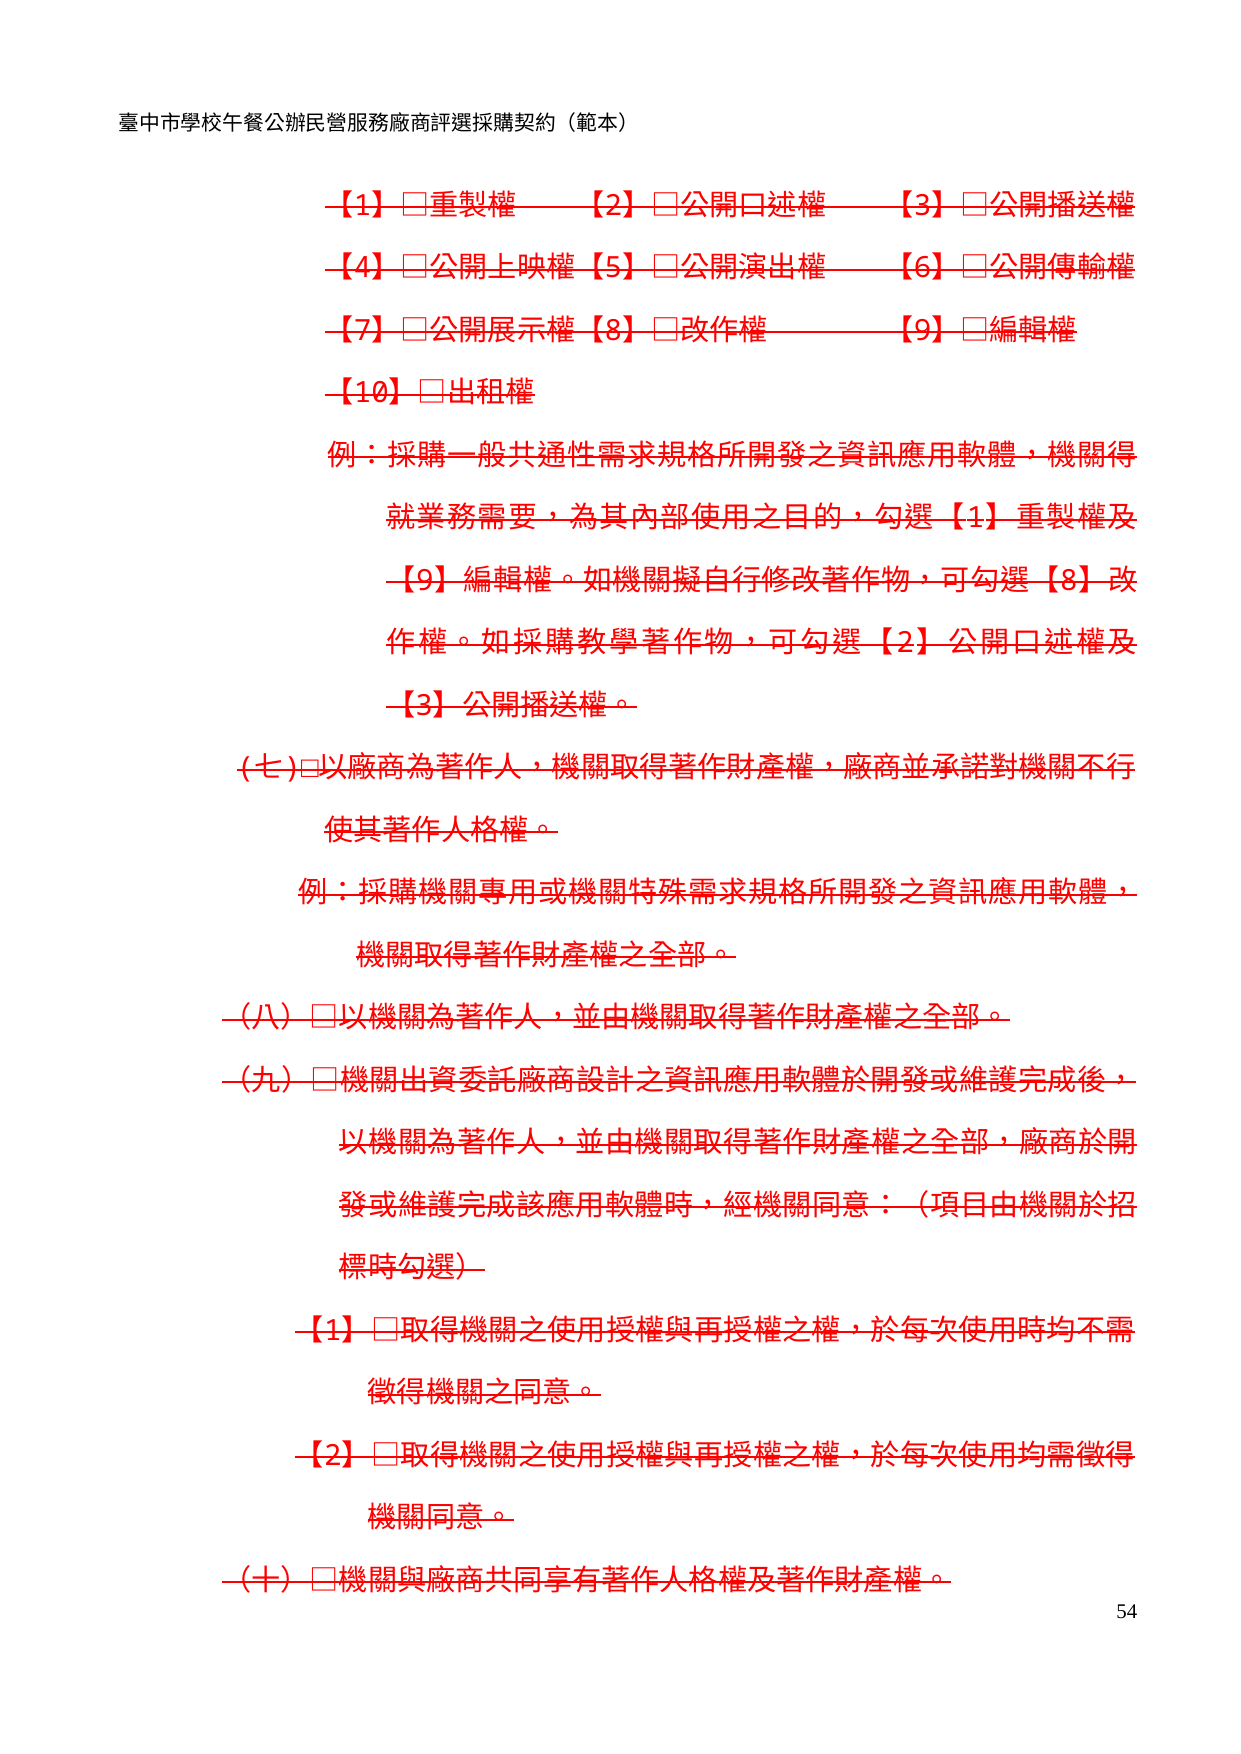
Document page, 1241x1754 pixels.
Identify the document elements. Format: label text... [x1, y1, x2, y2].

text 例：採購一般共通性需求規格所開發之資訊應用軟體，機關得就業務需要，為其內部使用之目的，勾選【1】重製權及【9】編輯權。如機關擬自行修改著作物，可勾選【8】改作權。如採購教學著作物，可勾選【2】公開口述權及【3】公開播送權。 [328, 458, 1137, 723]
text 例：採購機關專用或機關特殊需求規格所開發之資訊應用軟體，機關取得著作財產權之全部。 [298, 896, 1137, 973]
text （八）□以機關為著作人，並由機關取得著作財產權之全部。 [222, 973, 1137, 1036]
text 【1】□取得機關之使用授權與再授權之權，於每次使用時均不需徵得機關之同意。 [294, 1286, 1137, 1411]
text 【4】□公開上映權【5】□公開演出權 【6】□公開傳輸權 [193, 223, 1137, 286]
text 【2】□取得機關之使用授權與再授權之權，於每次使用均需徵得機關同意。 [294, 1411, 1137, 1536]
text 【10】□出租權 [193, 348, 1137, 411]
text 【1】□重製權 【2】□公開口述權 【3】□公開播送權 [193, 161, 1137, 223]
text 例：採購一般共通性需求規格所開發之資訊應用軟體，機關得就業務需要，為其內部使用之目的，勾選【1】重製權及【9】編輯權。如機關擬自行修改著作物，可勾選【8】改作權。如採購教學著作物，可勾選【2】公開口述權及【3】公開播送權。 [328, 411, 1137, 456]
text (七)□以廠商為著作人，機關取得著作財產權，廠商並承諾對機關不行使其著作人格權。 [237, 723, 1137, 848]
text 【7】□公開展示權【8】□改作權 【9】□編輯權 [193, 286, 1137, 348]
text （十）□機關與廠商共同享有著作人格權及著作財產權。 [222, 1536, 1137, 1598]
text （九）□機關出資委託廠商設計之資訊應用軟體於開發或維護完成後，以機關為著作人，並由機關取得著作財產權之全部，廠商於開發或維護完成該應用軟體時，經機關同意：（項目由機關於招標時勾選） [222, 1036, 1137, 1286]
text 例：採購機關專用或機關特殊需求規格所開發之資訊應用軟體，機關取得著作財產權之全部。 [298, 848, 1137, 894]
